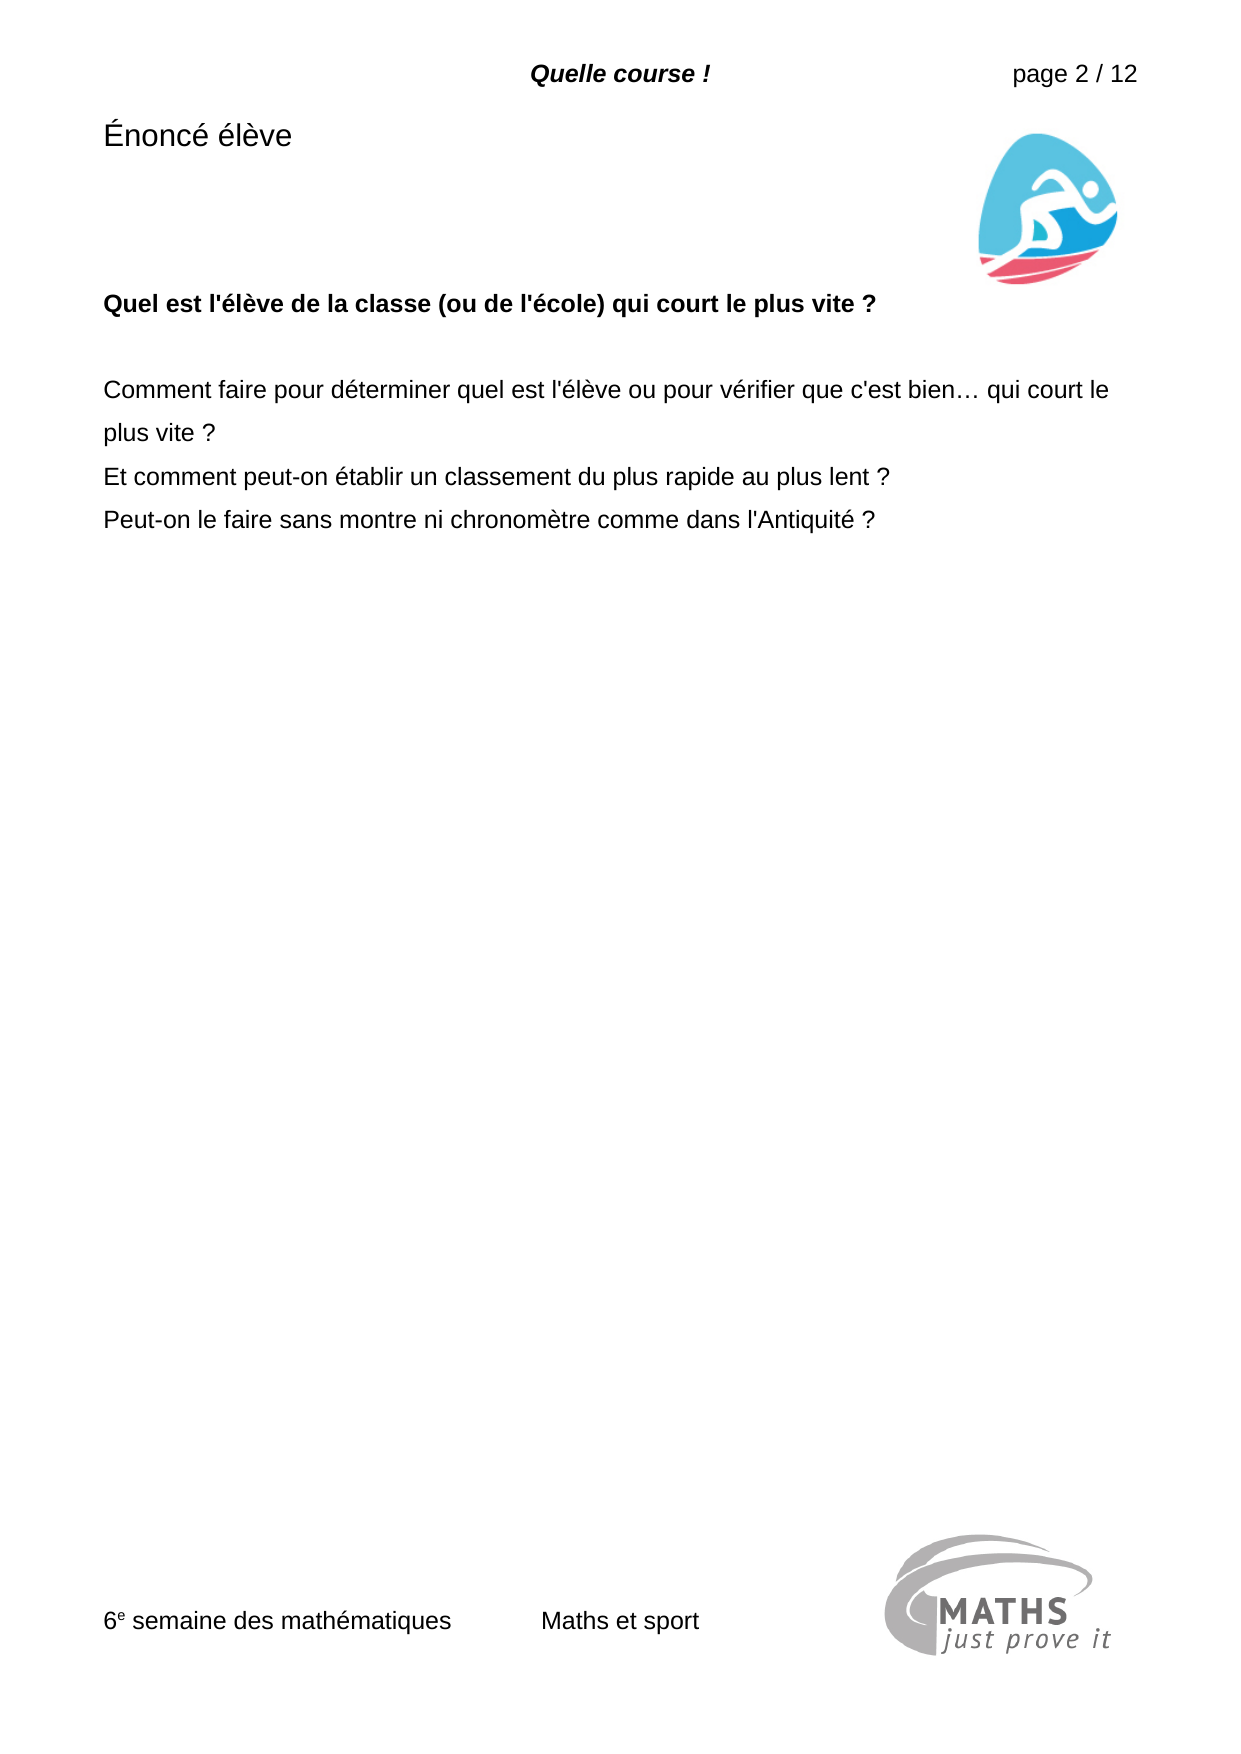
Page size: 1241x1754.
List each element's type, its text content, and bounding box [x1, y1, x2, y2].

text Et comment peut-on établir un classement du plus rapide au plus lent ? [103, 462, 1137, 490]
text Quel est l'élève de la classe (ou de l'école) qui court le plus vite ? [103, 289, 1137, 318]
picture [958, 128, 1138, 290]
text Comment faire pour déterminer quel est l'élève ou pour vérifier que c'est bien… qui court le plus vite ? [103, 375, 1137, 447]
text Peut-on le faire sans montre ni chronomètre comme dans l'Antiquité ? [103, 505, 1137, 533]
text Énoncé élève [103, 117, 1137, 152]
picture [868, 1516, 1138, 1678]
